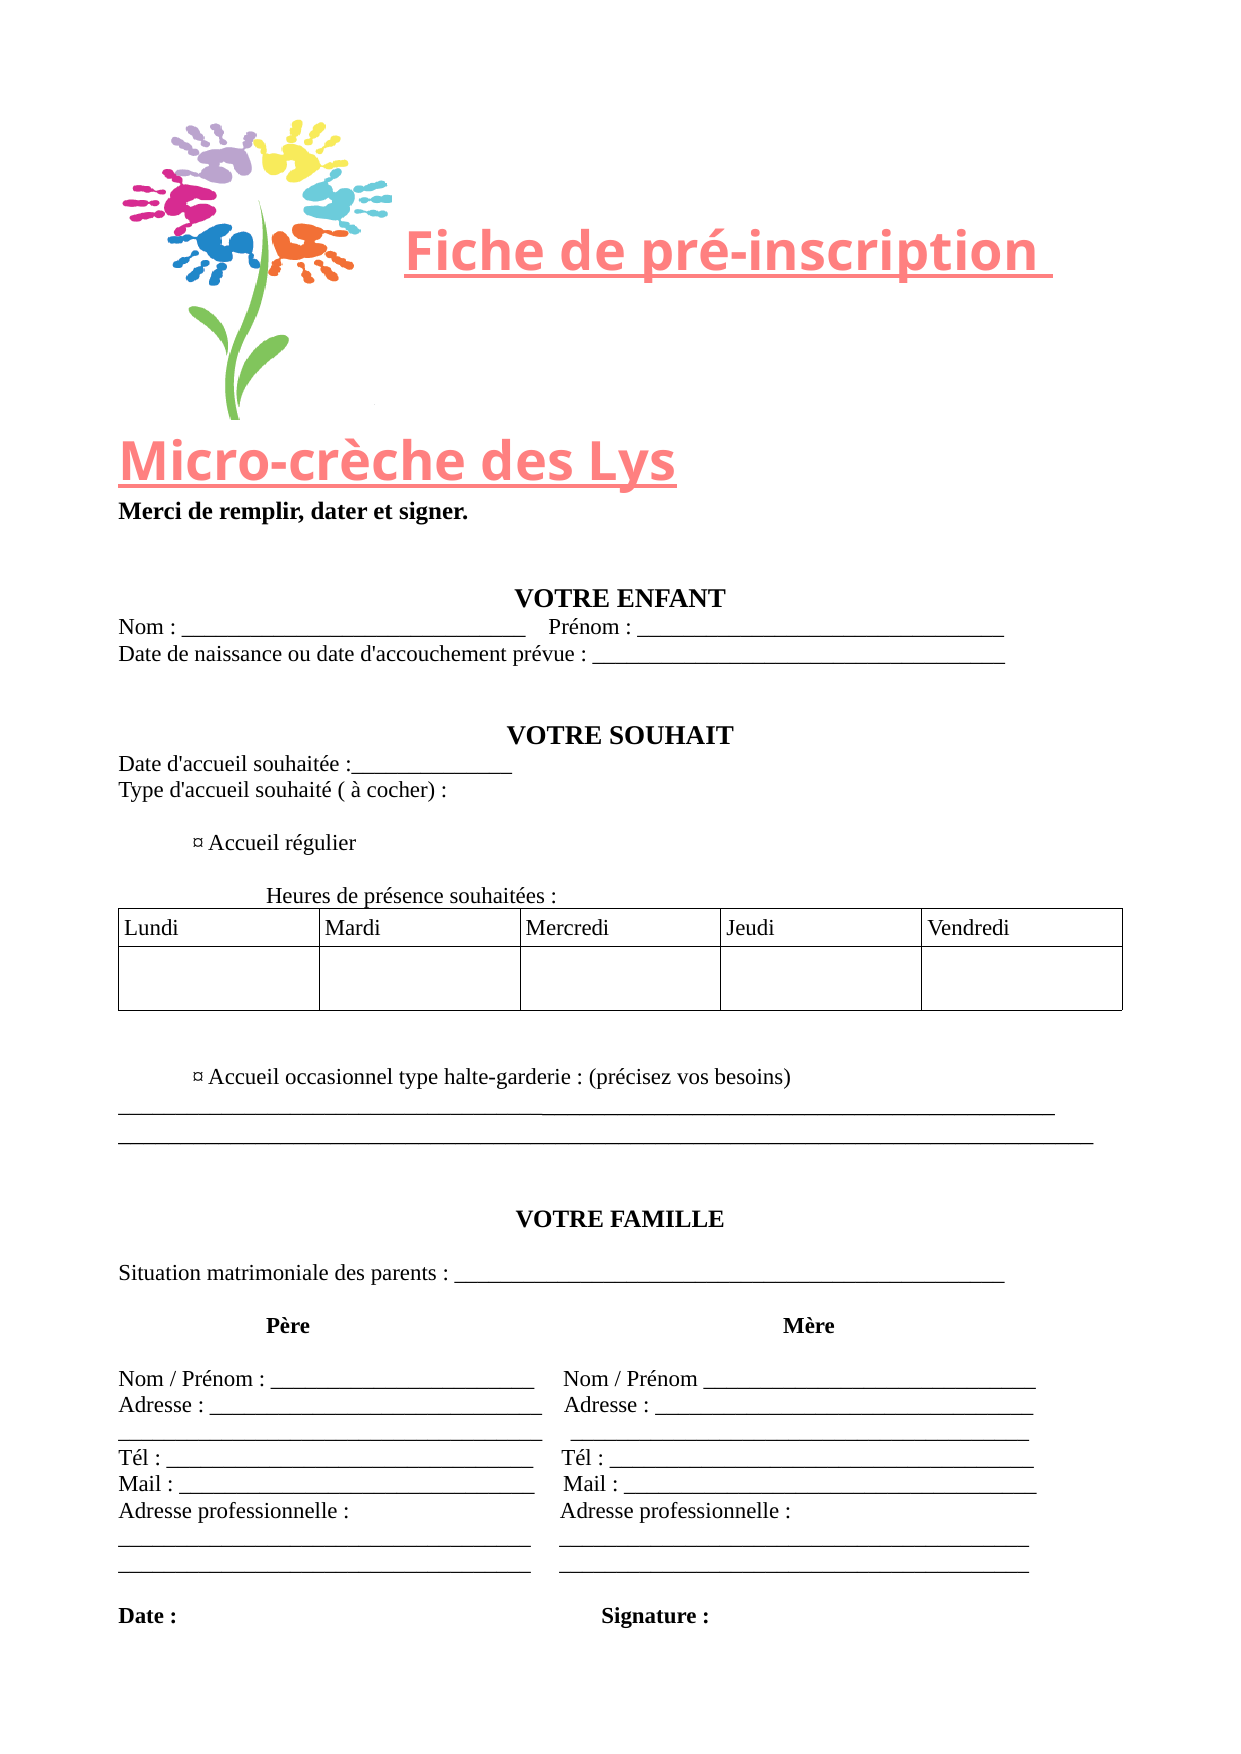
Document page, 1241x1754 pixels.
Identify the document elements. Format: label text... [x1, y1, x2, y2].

text VOTRE ENFANT [118, 582, 1122, 613]
text Situation matrimoniale des parents : ________________________________________________ [118, 1259, 1122, 1286]
table_header Lundi [119, 909, 319, 946]
text ¤ Accueil régulier [118, 829, 1122, 855]
table_cell [320, 947, 520, 1010]
text ¤ Accueil occasionnel type halte-garderie : (précisez vos besoins) [118, 1063, 1122, 1089]
text Date : Signature : [118, 1602, 1122, 1628]
text VOTRE FAMILLE [118, 1204, 1122, 1233]
text ____________________________________ _________________________________________ [118, 1549, 1122, 1576]
text VOTRE SOUHAIT [118, 719, 1122, 750]
table_cell [721, 947, 921, 1010]
text ____________________________________ _________________________________________ [118, 1523, 1122, 1549]
table_header Jeudi [721, 909, 921, 946]
text Tél : ________________________________ Tél : _____________________________________ [118, 1444, 1122, 1470]
table_cell [922, 947, 1122, 1010]
text Père Mère [118, 1312, 1122, 1338]
text Type d'accueil souhaité ( à cocher) : [118, 776, 1122, 803]
text ______________________________________________________________________________ [118, 1089, 1122, 1118]
text Fiche de pré-inscription Micro-crèche des Lys [118, 118, 1122, 496]
text Adresse : _____________________________ Adresse : _________________________________ [118, 1391, 1122, 1418]
text Nom : ______________________________ Prénom : ________________________________ [118, 613, 1122, 640]
text Date de naissance ou date d'accouchement prévue : ____________________________________ [118, 640, 1122, 666]
table_header Vendredi [922, 909, 1122, 946]
text _____________________________________ ________________________________________ [118, 1418, 1122, 1444]
text Nom / Prénom : _______________________ Nom / Prénom _____________________________ [118, 1365, 1122, 1391]
text Merci de remplir, dater et signer. [118, 496, 1122, 525]
text ______________________________________________________________________________ [118, 1118, 1122, 1147]
text Date d'accueil souhaitée :______________ [118, 750, 1122, 776]
text Mail : _______________________________ Mail : ____________________________________ [118, 1470, 1122, 1497]
text Adresse professionnelle : Adresse professionnelle : [118, 1497, 1122, 1523]
table_cell [119, 947, 319, 1010]
table_header Mardi [320, 909, 520, 946]
table_header Mercredi [521, 909, 720, 946]
text Heures de présence souhaitées : [118, 882, 1122, 908]
table_cell [521, 947, 720, 1010]
